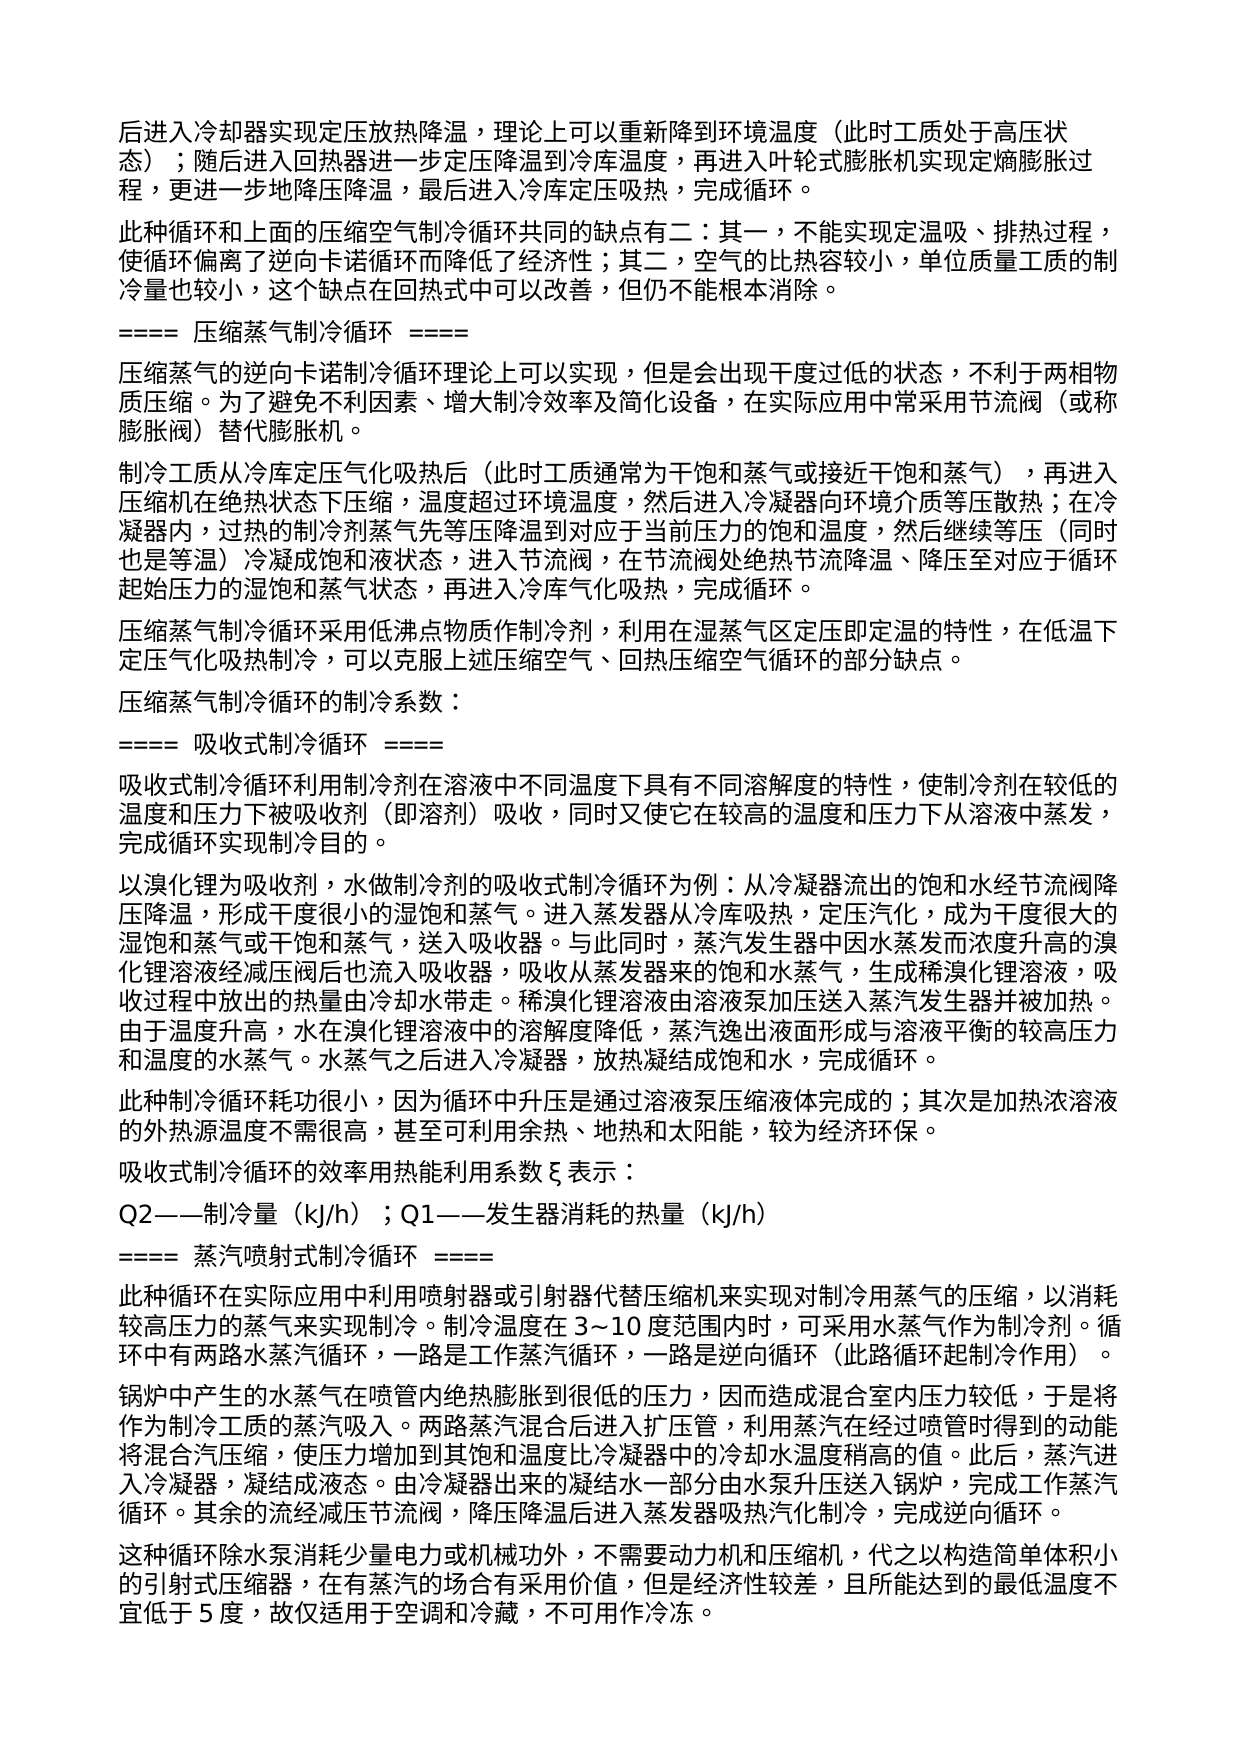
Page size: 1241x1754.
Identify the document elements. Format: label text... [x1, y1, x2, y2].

text ==== 压缩蒸气制冷循环 ==== [118, 318, 1122, 347]
text 压缩蒸气的逆向卡诺制冷循环理论上可以实现，但是会出现干度过低的状态，不利于两相物质压缩。为了避免不利因素、增大制冷效率及简化设备，在实际应用中常采用节流阀（或称膨胀阀）替代膨胀机。 [118, 359, 1122, 447]
text 此种循环在实际应用中利用喷射器或引射器代替压缩机来实现对制冷用蒸气的压缩，以消耗较高压力的蒸气来实现制冷。制冷温度在3~10度范围内时，可采用水蒸气作为制冷剂。循环中有两路水蒸汽循环，一路是工作蒸汽循环，一路是逆向循环（此路循环起制冷作用）。 [118, 1283, 1122, 1370]
text ==== 吸收式制冷循环 ==== [118, 730, 1122, 759]
text Q2——制冷量（kJ/h）；Q1——发生器消耗的热量（kJ/h） [118, 1200, 1122, 1229]
text 压缩蒸气制冷循环的制冷系数： [118, 688, 1122, 717]
text 以溴化锂为吸收剂，水做制冷剂的吸收式制冷循环为例：从冷凝器流出的饱和水经节流阀降压降温，形成干度很小的湿饱和蒸气。进入蒸发器从冷库吸热，定压汽化，成为干度很大的湿饱和蒸气或干饱和蒸气，送入吸收器。与此同时，蒸汽发生器中因水蒸发而浓度升高的溴化锂溶液经减压阀后也流入吸收器，吸收从蒸发器来的饱和水蒸气，生成稀溴化锂溶液，吸收过程中放出的热量由冷却水带走。稀溴化锂溶液由溶液泵加压送入蒸汽发生器并被加热。由于温度升高，水在溴化锂溶液中的溶解度降低，蒸汽逸出液面形成与溶液平衡的较高压力和温度的水蒸气。水蒸气之后进入冷凝器，放热凝结成饱和水，完成循环。 [118, 871, 1122, 1075]
text 锅炉中产生的水蒸气在喷管内绝热膨胀到很低的压力，因而造成混合室内压力较低，于是将作为制冷工质的蒸汽吸入。两路蒸汽混合后进入扩压管，利用蒸汽在经过喷管时得到的动能将混合汽压缩，使压力增加到其饱和温度比冷凝器中的冷却水温度稍高的值。此后，蒸汽进入冷凝器，凝结成液态。由冷凝器出来的凝结水一部分由水泵升压送入锅炉，完成工作蒸汽循环。其余的流经减压节流阀，降压降温后进入蒸发器吸热汽化制冷，完成逆向循环。 [118, 1383, 1122, 1528]
text 吸收式制冷循环的效率用热能利用系数ξ表示： [118, 1158, 1122, 1187]
text ==== 蒸汽喷射式制冷循环 ==== [118, 1242, 1122, 1271]
text 此种循环和上面的压缩空气制冷循环共同的缺点有二：其一，不能实现定温吸、排热过程，使循环偏离了逆向卡诺循环而降低了经济性；其二，空气的比热容较小，单位质量工质的制冷量也较小，这个缺点在回热式中可以改善，但仍不能根本消除。 [118, 218, 1122, 306]
text 压缩蒸气制冷循环采用低沸点物质作制冷剂，利用在湿蒸气区定压即定温的特性，在低温下定压气化吸热制冷，可以克服上述压缩空气、回热压缩空气循环的部分缺点。 [118, 617, 1122, 676]
text 后进入冷却器实现定压放热降温，理论上可以重新降到环境温度（此时工质处于高压状态）；随后进入回热器进一步定压降温到冷库温度，再进入叶轮式膨胀机实现定熵膨胀过程，更进一步地降压降温，最后进入冷库定压吸热，完成循环。 [118, 118, 1122, 206]
text 此种制冷循环耗功很小，因为循环中升压是通过溶液泵压缩液体完成的；其次是加热浓溶液的外热源温度不需很高，甚至可利用余热、地热和太阳能，较为经济环保。 [118, 1087, 1122, 1146]
text 制冷工质从冷库定压气化吸热后（此时工质通常为干饱和蒸气或接近干饱和蒸气），再进入压缩机在绝热状态下压缩，温度超过环境温度，然后进入冷凝器向环境介质等压散热；在冷凝器内，过热的制冷剂蒸气先等压降温到对应于当前压力的饱和温度，然后继续等压（同时也是等温）冷凝成饱和液状态，进入节流阀，在节流阀处绝热节流降温、降压至对应于循环起始压力的湿饱和蒸气状态，再进入冷库气化吸热，完成循环。 [118, 459, 1122, 605]
text 这种循环除水泵消耗少量电力或机械功外，不需要动力机和压缩机，代之以构造简单体积小的引射式压缩器，在有蒸汽的场合有采用价值，但是经济性较差，且所能达到的最低温度不宜低于5度，故仅适用于空调和冷藏，不可用作冷冻。 [118, 1541, 1122, 1628]
text 吸收式制冷循环利用制冷剂在溶液中不同温度下具有不同溶解度的特性，使制冷剂在较低的温度和压力下被吸收剂（即溶剂）吸收，同时又使它在较高的温度和压力下从溶液中蒸发，完成循环实现制冷目的。 [118, 771, 1122, 858]
